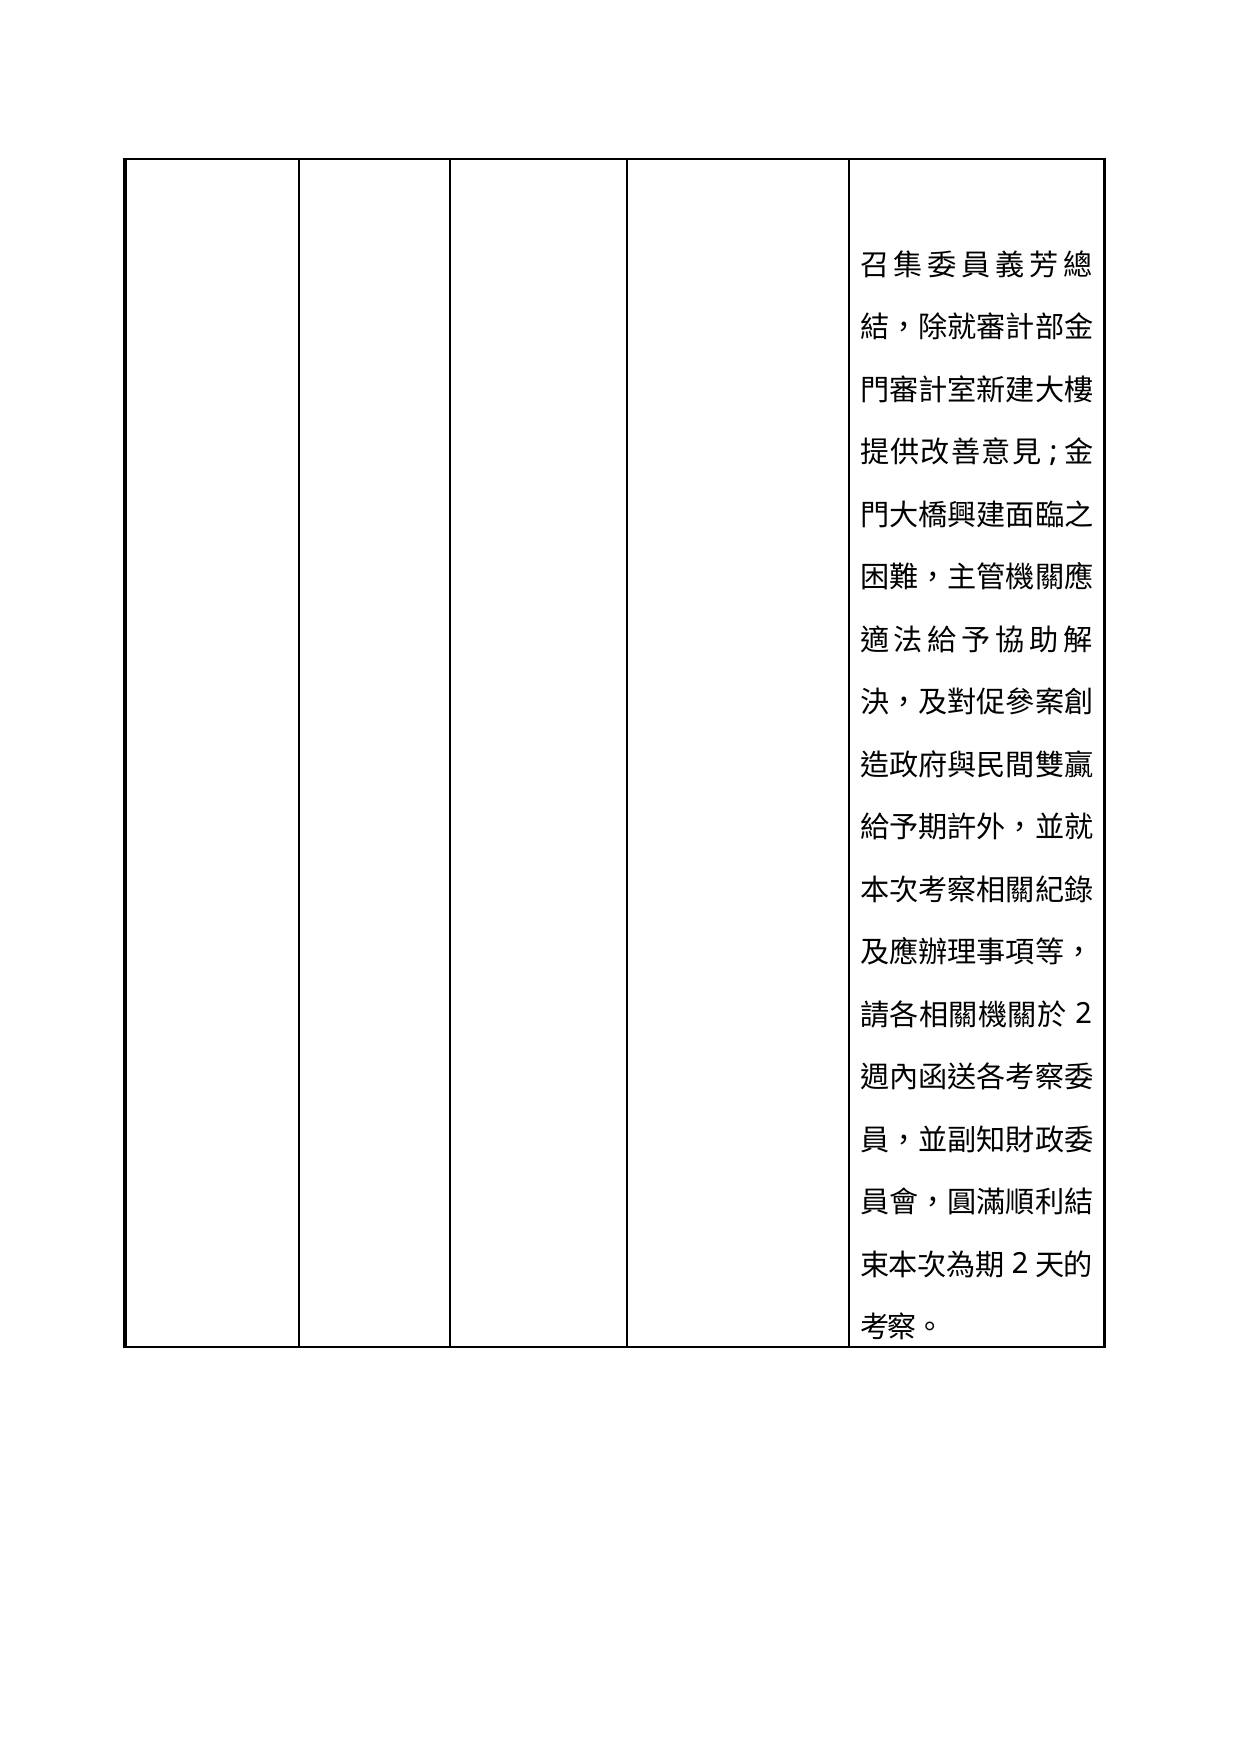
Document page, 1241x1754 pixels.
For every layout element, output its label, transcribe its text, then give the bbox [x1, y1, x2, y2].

table_cell [127, 160, 298, 1346]
table_cell [451, 160, 626, 1346]
table_cell [628, 160, 848, 1346]
table_cell [300, 160, 449, 1346]
table_cell 召集委員義芳總結，除就審計部金門審計室新建大樓提供改善意見;金門大橋興建面臨之困難，主管機關應適法給予協助解決，及對促參案創造政府與民間雙贏給予期許外，並就本次考察相關紀錄及應辦理事項等，請各相關機關於2週內函送各考察委員，並副知財政委員會，圓滿順利結束本次為期2天的考察。 [850, 160, 1103, 1346]
